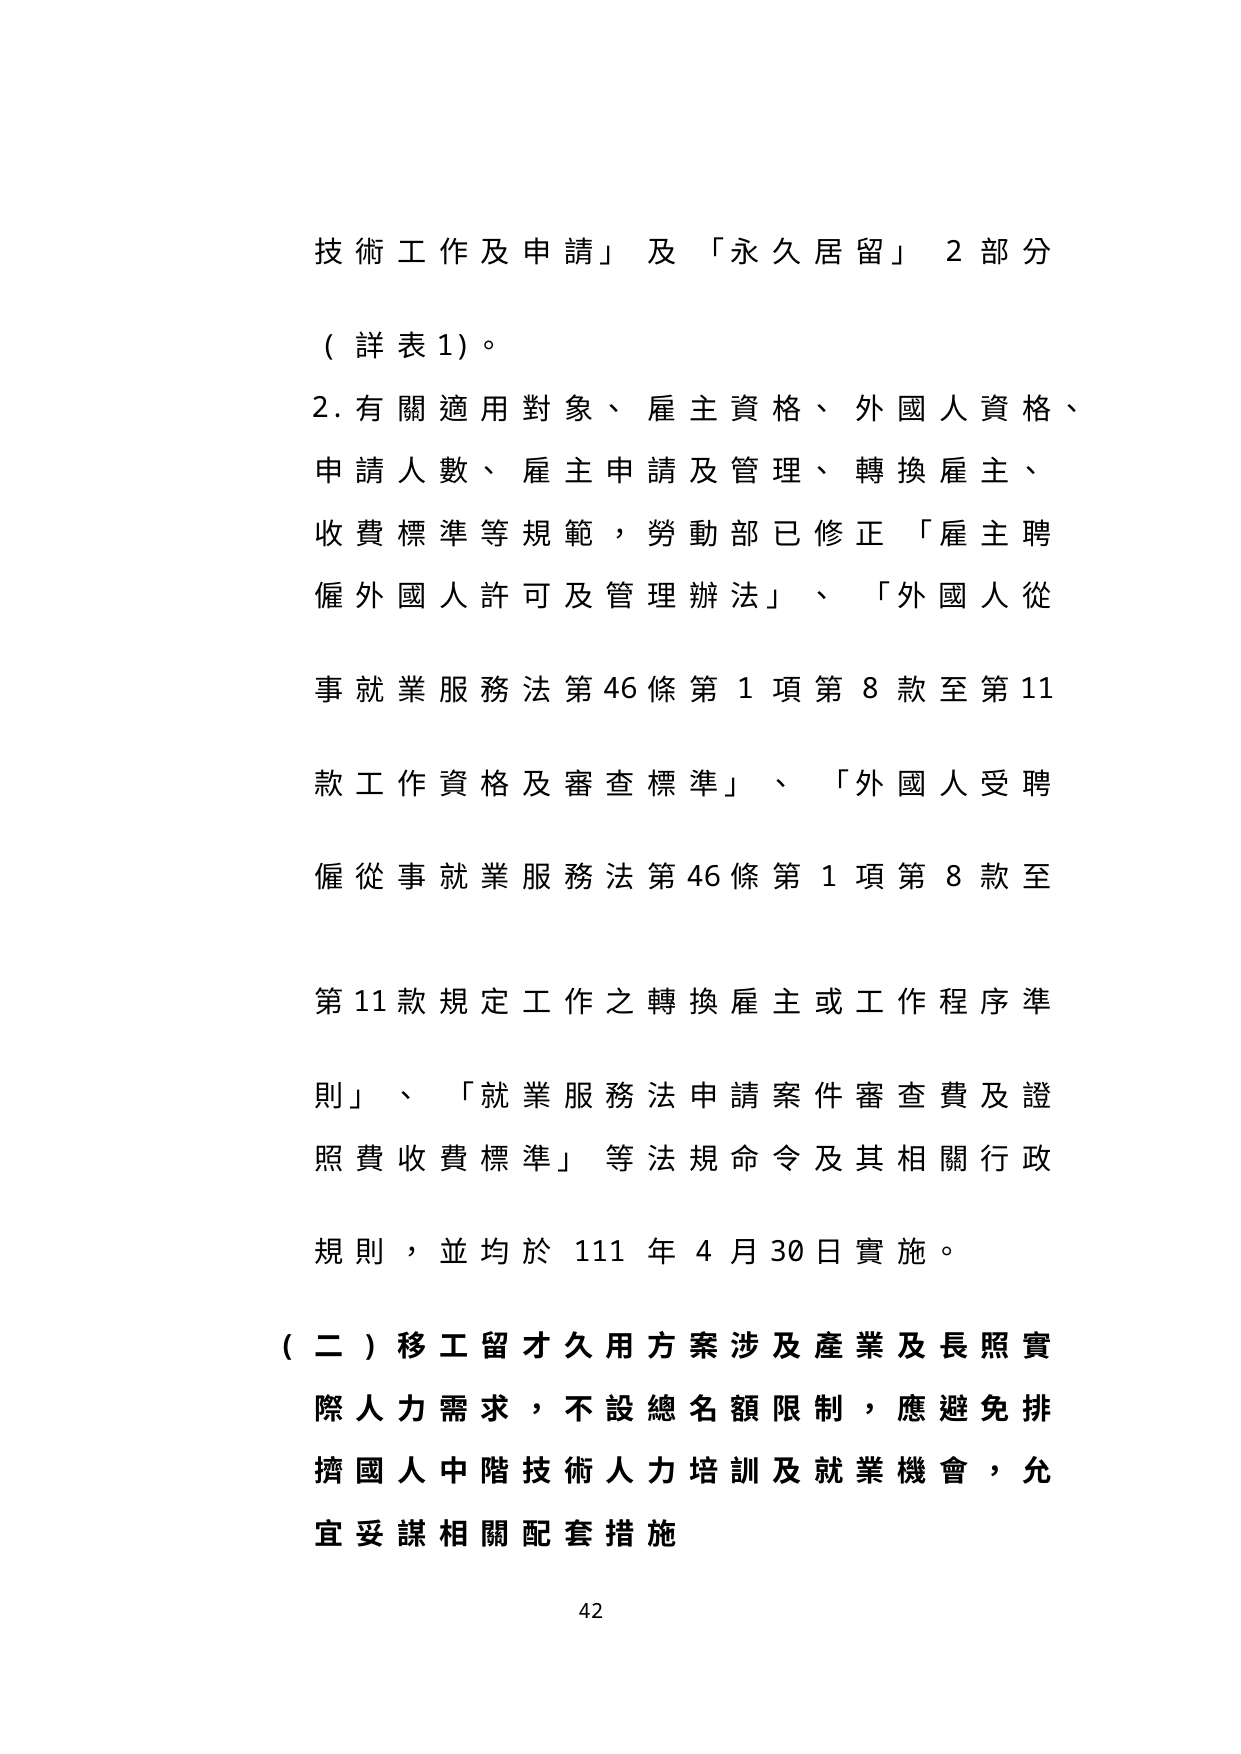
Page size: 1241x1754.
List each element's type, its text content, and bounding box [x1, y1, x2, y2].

text (二)移工留才久用方案涉及產業及長照實際人力需求，不設總名額限制，應避免排擠國人中階技術人力培訓及就業機會，允宜妥謀相關配套措施 [242, 1302, 1058, 1552]
text 技術工作及申請」及「永久居留」2部分(詳表1)。 [271, 177, 1058, 365]
text 2.有關適用對象、雇主資格、外國人資格、申請人數、雇主申請及管理、轉換雇主、收費標準等規範，勞動部已修正「雇主聘僱外國人許可及管理辦法」、「外國人從事就業服務法第46條第1項第8款至第11款工作資格及審查標準」、「外國人受聘僱從事就業服務法第46條第1項第8款至第11款規定工作之轉換雇主或工作程序準則」、「就業服務法申請案件審查費及證照費收費標準」等法規命令及其相關行政規則，並均於111年4月30日實施。 [271, 365, 1058, 1302]
